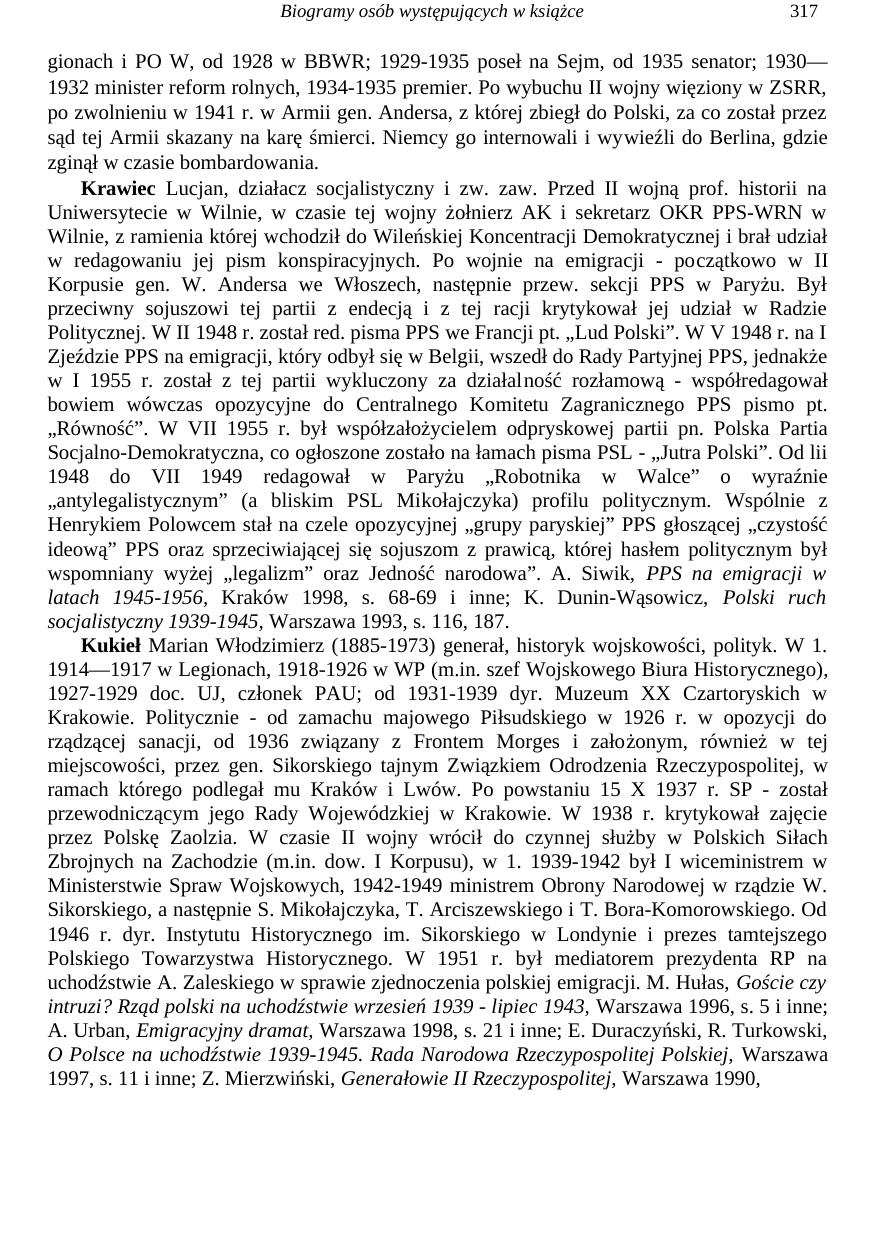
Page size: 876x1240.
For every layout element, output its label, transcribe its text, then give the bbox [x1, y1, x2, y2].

text Krawiec Lucjan, działacz socjalistyczny i zw. zaw. Przed II wojną prof. historii na Uniwersytecie w Wilnie, w czasie tej wojny żołnierz AK i sekretarz OKR PPS-WRN w Wilnie, z ramienia której wchodził do Wileńskiej Koncentracji Demokratycznej i brał udział w redagowaniu jej pism konspiracyjnych. Po wojnie na emigracji - po­czątkowo w II Korpusie gen. W. Andersa we Włoszech, następnie przew. sekcji PPS w Paryżu. Był przeciwny sojuszowi tej partii z endecją i z tej racji krytykował jej udział w Radzie Politycznej. W II 1948 r. został red. pisma PPS we Francji pt. „Lud Polski”. W V 1948 r. na I Zjeździe PPS na emigracji, który odbył się w Belgii, wszedł do Rady Partyjnej PPS, jednakże w I 1955 r. został z tej partii wykluczony za działal­ność rozłamową - współredagował bowiem wówczas opozycyjne do Centralnego Ko­mitetu Zagranicznego PPS pismo pt. „Równość”. W VII 1955 r. był współzałożycie­lem odpryskowej partii pn. Polska Partia Socjalno-Demokratyczna, co ogłoszone zo­stało na łamach pisma PSL - „Jutra Polski”. Od lii 1948 do VII 1949 redagował w Paryżu „Robotnika w Walce” o wyraźnie „antylegalistycznym” (a bliskim PSL Mi­kołajczyka) profilu politycznym. Wspólnie z Henrykiem Polowcem stał na czele opo­zycyjnej „grupy paryskiej” PPS głoszącej „czystość ideową” PPS oraz sprzeciwiającej się sojuszom z prawicą, której hasłem politycznym był wspomniany wyżej „legalizm” oraz Jedność narodowa”. A. Siwik, PPS na emigracji w latach 1945-1956, Kraków 1998, s. 68-69 i inne; K. Dunin-Wąsowicz, Polski ruch socjalistyczny 1939-1945, Warszawa 1993, s. 116, 187. [47, 176, 828, 633]
text 317 [790, 0, 822, 22]
text Kukieł Marian Włodzimierz (1885-1973) generał, historyk wojskowości, polityk. W 1. 1914—1917 w Legionach, 1918-1926 w WP (m.in. szef Wojskowego Biura Histo­rycznego), 1927-1929 doc. UJ, członek PAU; od 1931-1939 dyr. Muzeum XX Czartoryskich w Krakowie. Politycznie - od zamachu majowego Piłsudskiego w 1926 r. w opozycji do rządzącej sanacji, od 1936 związany z Frontem Morges i zało­żonym, również w tej miejscowości, przez gen. Sikorskiego tajnym Związkiem Odro­dzenia Rzeczypospolitej, w ramach którego podlegał mu Kraków i Lwów. Po powsta­niu 15 X 1937 r. SP - został przewodniczącym jego Rady Wojewódzkiej w Krakowie. W 1938 r. krytykował zajęcie przez Polskę Zaolzia. W czasie II wojny wrócił do czyn­nej służby w Polskich Siłach Zbrojnych na Zachodzie (m.in. dow. I Korpusu), w 1. 1939-1942 był I wiceministrem w Ministerstwie Spraw Wojskowych, 1942-1949 ministrem Obrony Narodowej w rządzie W. Sikorskiego, a następnie S. Mikołajczyka, T. Arciszewskiego i T. Bora-Komorowskiego. Od 1946 r. dyr. Instytutu Historycznego im. Sikorskiego w Londynie i prezes tamtejszego Polskiego Towarzystwa Historycz­nego. W 1951 r. był mediatorem prezydenta RP na uchodźstwie A. Zaleskiego w spra­wie zjednoczenia polskiej emigracji. M. Hułas, Goście czy intruzi? Rząd polski na uchodźstwie wrzesień 1939 - lipiec 1943, Warszawa 1996, s. 5 i inne; A. Urban, Emi­gracyjny dramat, Warszawa 1998, s. 21 i inne; E. Duraczyński, R. Turkowski, O Pol­sce na uchodźstwie 1939-1945. Rada Narodowa Rzeczypospolitej Polskiej, Warszawa 1997, s. 11 i inne; Z. Mierzwiński, Generałowie II Rzeczypospolitej, Warszawa 1990, [47, 633, 828, 1090]
text gionach i PO W, od 1928 w BBWR; 1929-1935 poseł na Sejm, od 1935 senator; 1930— 1932 minister reform rolnych, 1934-1935 premier. Po wybuchu II wojny więziony w ZSRR, po zwolnieniu w 1941 r. w Armii gen. Andersa, z której zbiegł do Polski, za co został przez sąd tej Armii skazany na karę śmierci. Niemcy go internowali i wy­wieźli do Berlina, gdzie zginął w czasie bombardowania. [47, 49, 828, 174]
text Biogramy osób występujących w książce [280, 0, 590, 22]
